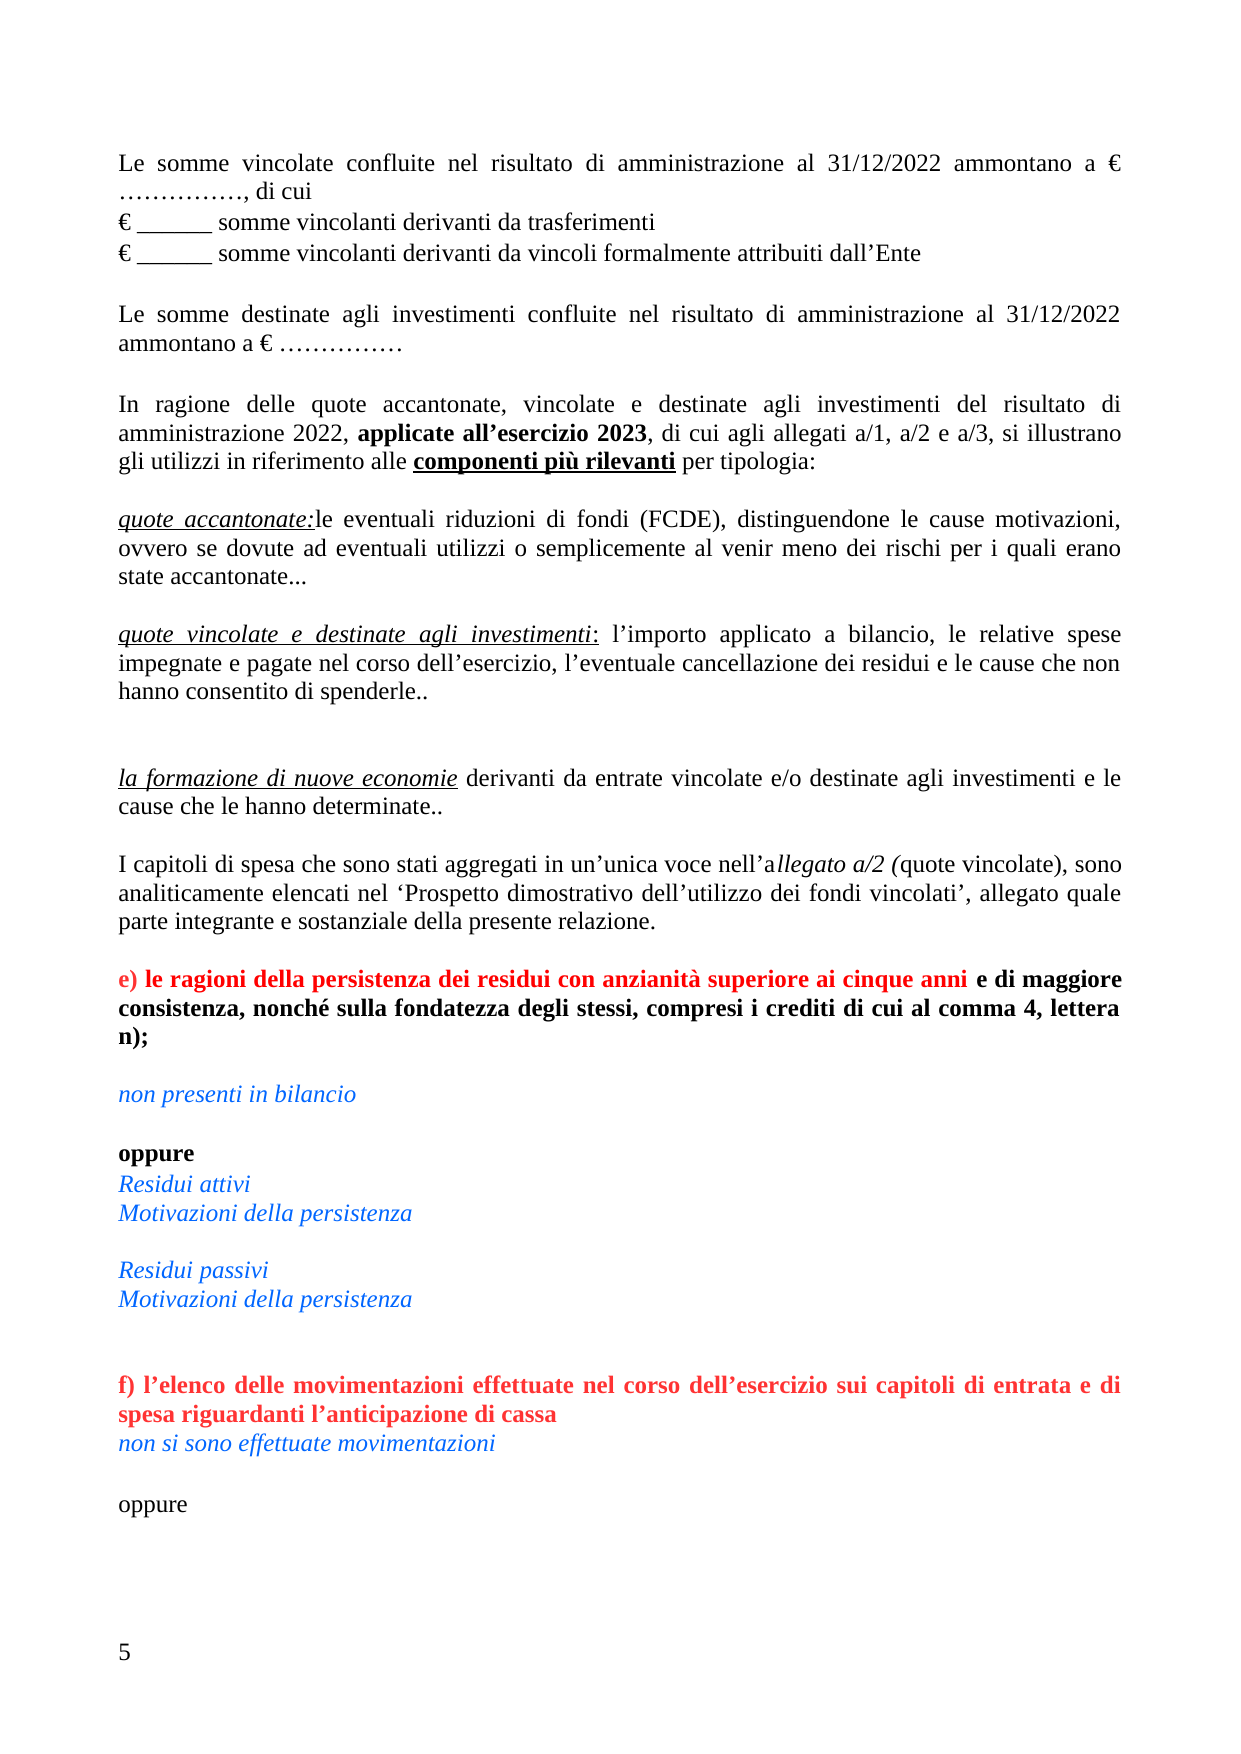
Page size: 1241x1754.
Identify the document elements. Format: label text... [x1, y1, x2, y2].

text la formazione di nuove economie derivanti da entrate vincolate e/o destinate agli investimenti e le cause che le hanno determinate.. [118, 763, 1122, 820]
text f) l’elenco delle movimentazioni effettuate nel corso dell’esercizio sui capitoli di entrata e di spesa riguardanti l’anticipazione di cassa [118, 1370, 1122, 1428]
text quote vincolate e destinate agli investimenti: l’importo applicato a bilancio, le relative spese impegnate e pagate nel corso dell’esercizio, l’eventuale cancellazione dei residui e le cause che non hanno consentito di spenderle.. [118, 619, 1122, 705]
text € ______ somme vincolanti derivanti da trasferimenti [118, 207, 1122, 236]
text oppure [118, 1138, 1122, 1167]
text non si sono effettuate movimentazioni [118, 1428, 1122, 1456]
text Residui passivi [118, 1255, 1122, 1284]
text Motivazioni della persistenza [118, 1198, 1122, 1226]
text In ragione delle quote accantonate, vincolate e destinate agli investimenti del risultato di amministrazione 2022, applicate all’esercizio 2023, di cui agli allegati a/1, a/2 e a/3, si illustrano gli utilizzi in riferimento alle componenti più rilevanti per tipologia: [118, 389, 1122, 475]
text e) le ragioni della persistenza dei residui con anzianità superiore ai cinque anni e di maggiore consistenza, nonché sulla fondatezza degli stessi, compresi i crediti di cui al comma 4, lettera n); [118, 964, 1122, 1050]
text quote accantonate:le eventuali riduzioni di fondi (FCDE), distinguendone le cause motivazioni, ovvero se dovute ad eventuali utilizzi o semplicemente al venir meno dei rischi per i quali erano state accantonate... [118, 504, 1122, 590]
text Le somme destinate agli investimenti confluite nel risultato di amministrazione al 31/12/2022 ammontano a € …………… [118, 299, 1122, 356]
text oppure [118, 1489, 1122, 1518]
text Residui attivi [118, 1169, 1122, 1198]
text Le somme vincolate confluite nel risultato di amministrazione al 31/12/2022 ammontano a € ……………, di cui [118, 148, 1122, 205]
text Motivazioni della persistenza [118, 1284, 1122, 1313]
text € ______ somme vincolanti derivanti da vincoli formalmente attribuiti dall’Ente [118, 238, 1122, 266]
text I capitoli di spesa che sono stati aggregati in un’unica voce nell’allegato a/2 (quote vincolate), sono analiticamente elencati nel ‘Prospetto dimostrativo dell’utilizzo dei fondi vincolati’, allegato quale parte integrante e sostanziale della presente relazione. [118, 849, 1122, 935]
text non presenti in bilancio [118, 1079, 1122, 1108]
